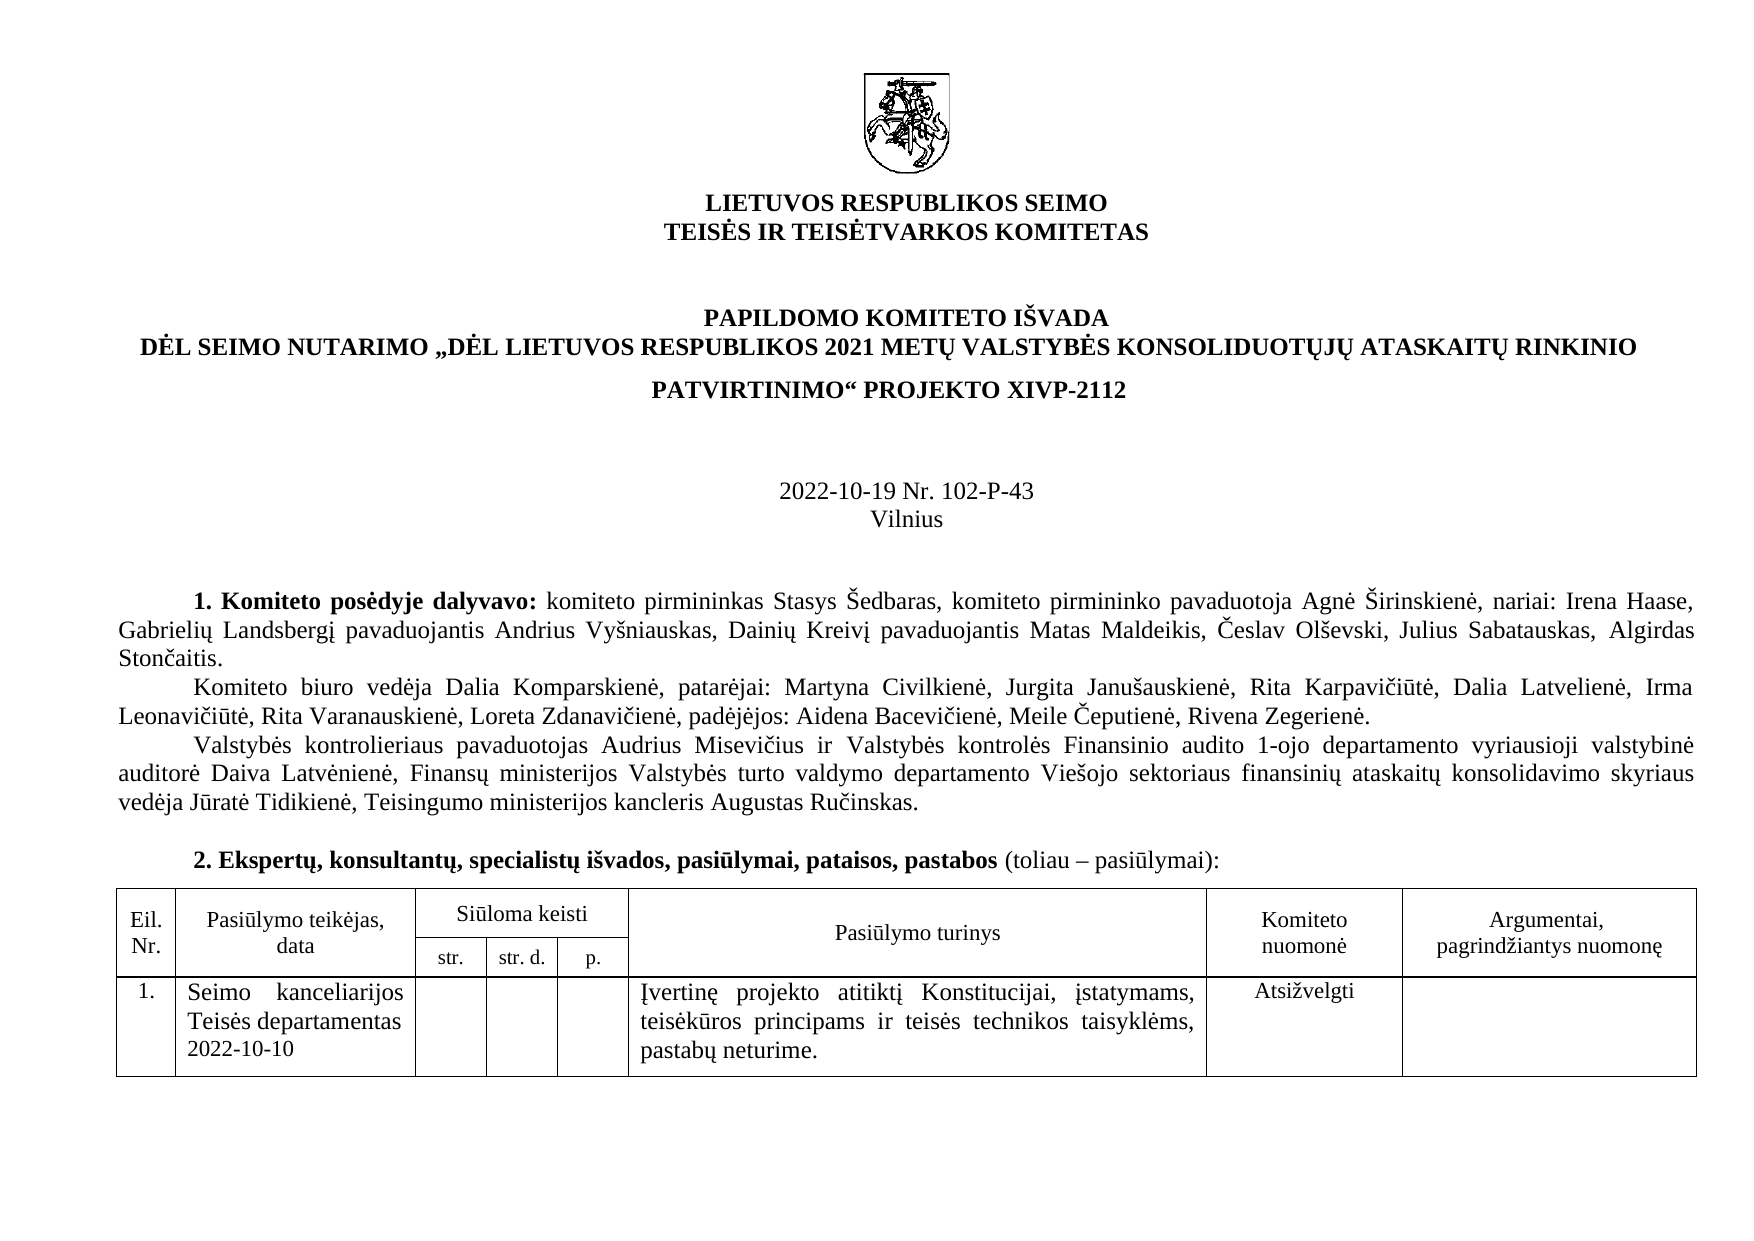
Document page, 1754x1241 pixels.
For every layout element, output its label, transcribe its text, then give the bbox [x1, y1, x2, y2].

text TEISĖS IR TEISĖTVARKOS KOMITETAS [118, 217, 1695, 246]
table_header Pasiūlymo turinys [629, 889, 1206, 976]
table_cell [558, 978, 628, 1076]
table_cell str. d. [487, 938, 557, 976]
table_cell [416, 978, 486, 1076]
table_cell [1403, 978, 1696, 1076]
text Vilnius [118, 504, 1695, 533]
table_cell Seimo kanceliarijos Teisės departamentas 2022-10-10 [176, 978, 415, 1076]
table_header Argumentai, pagrindžiantys nuomonę [1403, 889, 1696, 976]
table_cell [487, 978, 557, 1076]
table_cell str. [416, 938, 486, 976]
table_header Eil. Nr. [117, 889, 175, 976]
table_cell Įvertinę projekto atitiktį Konstitucijai, įstatymams, teisėkūros principams ir teisės technikos taisyklėms, pastabų neturime. [629, 978, 1206, 1076]
table_cell p. [558, 938, 628, 976]
text Valstybės kontrolieriaus pavaduotojas Audrius Misevičius ir Valstybės kontrolės Finansinio audito 1-ojo departamento vyriausioji valstybinė auditorė Daiva Latvėnienė, Finansų ministerijos Valstybės turto valdymo departamento Viešojo sektoriaus finansinių ataskaitų konsolidavimo skyriaus vedėja Jūratė Tidikienė, Teisingumo ministerijos kancleris Augustas Ručinskas. [118, 730, 1695, 816]
table_header Komiteto nuomonė [1207, 889, 1402, 976]
table_header Pasiūlymo teikėjas, data [176, 889, 415, 976]
table_header Siūloma keisti [416, 889, 628, 937]
text LIETUVOS RESPUBLIKOS SEIMO [118, 188, 1695, 217]
table_cell 1. [117, 978, 175, 1076]
text 2022-10-19 Nr. 102-P-43 [118, 476, 1695, 504]
table_cell Atsižvelgti [1207, 978, 1402, 1076]
text Komiteto biuro vedėja Dalia Komparskienė, patarėjai: Martyna Civilkienė, Jurgita Janušauskienė, Rita Karpavičiūtė, Dalia Latvelienė, Irma Leonavičiūtė, Rita Varanauskienė, Loreta Zdanavičienė, padėjėjos: Aidena Bacevičienė, Meile Čeputienė, Rivena Zegerienė. [118, 672, 1695, 730]
subtitle PAPILDOMO KOMITETO IŠVADA [118, 303, 1695, 332]
text DĖL SEIMO NUTARIMO „DĖL LIETUVOS RESPUBLIKOS 2021 METŲ VALSTYBĖS KONSOLIDUOTŲJŲ ATASKAITŲ RINKINIO PATVIRTINIMO“ PROJEKTO XIVP-2112 [118, 332, 1659, 404]
text 1. Komiteto posėdyje dalyvavo: komiteto pirmininkas Stasys Šedbaras, komiteto pirmininko pavaduotoja Agnė Širinskienė, nariai: Irena Haase, Gabrielių Landsbergį pavaduojantis Andrius Vyšniauskas, Dainių Kreivį pavaduojantis Matas Maldeikis, Česlav Olševski, Julius Sabatauskas, Algirdas Stončaitis. [118, 586, 1695, 672]
subtitle 2. Ekspertų, konsultantų, specialistų išvados, pasiūlymai, pataisos, pastabos (toliau – pasiūlymai): [118, 845, 1695, 873]
